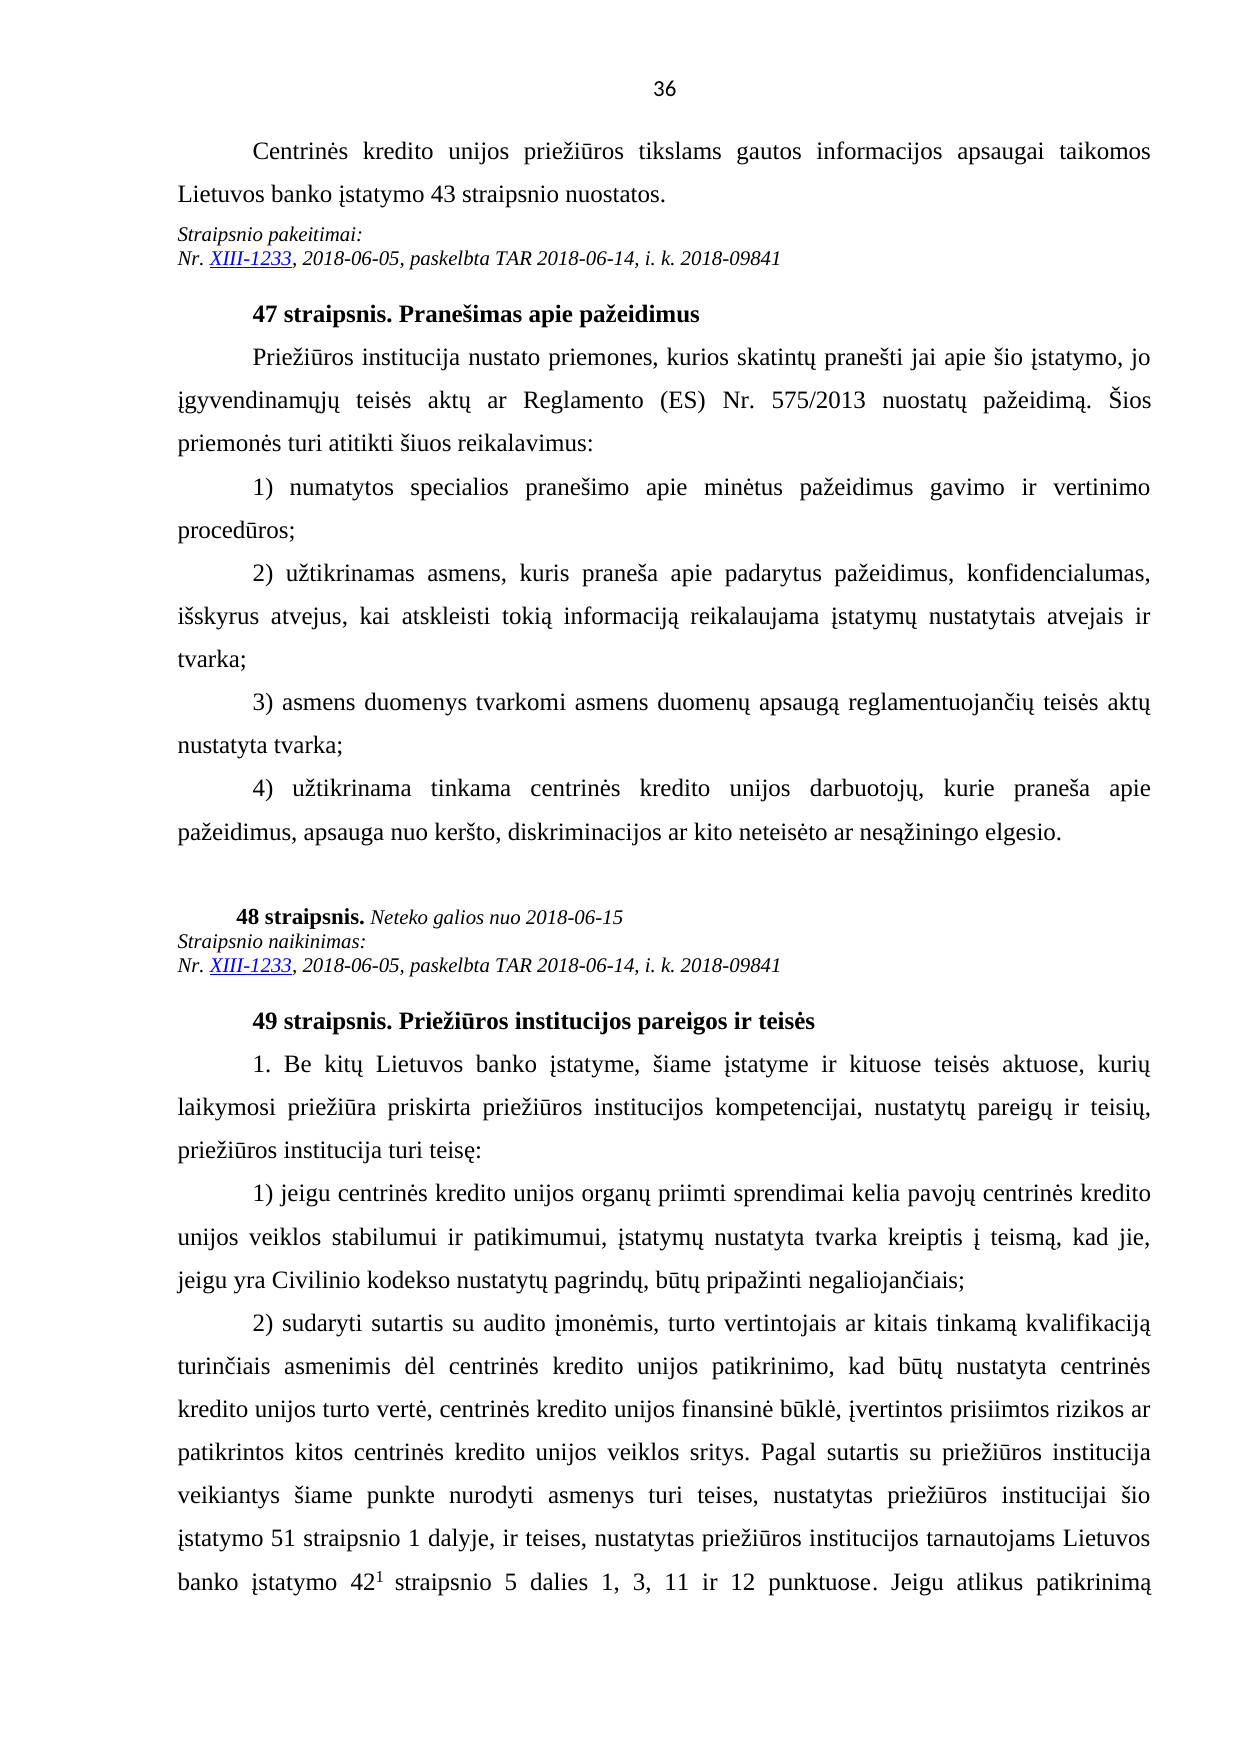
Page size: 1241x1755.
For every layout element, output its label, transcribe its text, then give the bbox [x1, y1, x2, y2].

text 48 straipsnis. Neteko galios nuo 2018-06-15 [177, 903, 1152, 929]
text Nr. XIII-1233, 2018-06-05, paskelbta TAR 2018-06-14, i. k. 2018-09841 [177, 246, 1152, 270]
text 2) užtikrinamas asmens, kuris praneša apie padarytus pažeidimus, konfidencialumas, išskyrus atvejus, kai atskleisti tokią informaciją reikalaujama įstatymų nustatytais atvejais ir tvarka; [177, 558, 1152, 673]
text 1) numatytos specialios pranešimo apie minėtus pažeidimus gavimo ir vertinimo procedūros; [177, 472, 1152, 543]
text 49 straipsnis. Priežiūros institucijos pareigos ir teisės [177, 1006, 1152, 1035]
text 47 straipsnis. Pranešimas apie pažeidimus [177, 299, 1152, 328]
text Straipsnio pakeitimai: [177, 222, 1152, 246]
text 1. Be kitų Lietuvos banko įstatyme, šiame įstatyme ir kituose teisės aktuose, kurių laikymosi priežiūra priskirta priežiūros institucijos kompetencijai, nustatytų pareigų ir teisių, priežiūros institucija turi teisę: [177, 1049, 1152, 1164]
text 1) jeigu centrinės kredito unijos organų priimti sprendimai kelia pavojų centrinės kredito unijos veiklos stabilumui ir patikimumui, įstatymų nustatyta tvarka kreiptis į teismą, kad jie, jeigu yra Civilinio kodekso nustatytų pagrindų, būtų pripažinti negaliojančiais; [177, 1178, 1152, 1293]
text Priežiūros institucija nustato priemones, kurios skatintų pranešti jai apie šio įstatymo, jo įgyvendinamųjų teisės aktų ar Reglamento (ES) Nr. 575/2013 nuostatų pažeidimą. Šios priemonės turi atitikti šiuos reikalavimus: [177, 342, 1152, 457]
text 4) užtikrinama tinkama centrinės kredito unijos darbuotojų, kurie praneša apie pažeidimus, apsauga nuo keršto, diskriminacijos ar kito neteisėto ar nesąžiningo elgesio. [177, 773, 1152, 845]
text Nr. XIII-1233, 2018-06-05, paskelbta TAR 2018-06-14, i. k. 2018-09841 [177, 953, 1152, 977]
text Straipsnio naikinimas: [177, 929, 1152, 953]
text 2) sudaryti sutartis su audito įmonėmis, turto vertintojais ar kitais tinkamą kvalifikaciją turinčiais asmenimis dėl centrinės kredito unijos patikrinimo, kad būtų nustatyta centrinės kredito unijos turto vertė, centrinės kredito unijos finansinė būklė, įvertintos prisiimtos rizikos ar patikrintos kitos centrinės kredito unijos veiklos sritys. Pagal sutartis su priežiūros institucija veikiantys šiame punkte nurodyti asmenys turi teises, nustatytas priežiūros institucijai šio įstatymo 51 straipsnio 1 dalyje, ir teises, nustatytas priežiūros institucijos tarnautojams Lietuvos banko įstatymo 421 straipsnio 5 dalies 1, 3, 11 ir 12 punktuose. Jeigu atlikus patikrinimą [177, 1308, 1152, 1595]
text 3) asmens duomenys tvarkomi asmens duomenų apsaugą reglamentuojančių teisės aktų nustatyta tvarka; [177, 687, 1152, 759]
text Centrinės kredito unijos priežiūros tikslams gautos informacijos apsaugai taikomos Lietuvos banko įstatymo 43 straipsnio nuostatos. [177, 136, 1152, 208]
